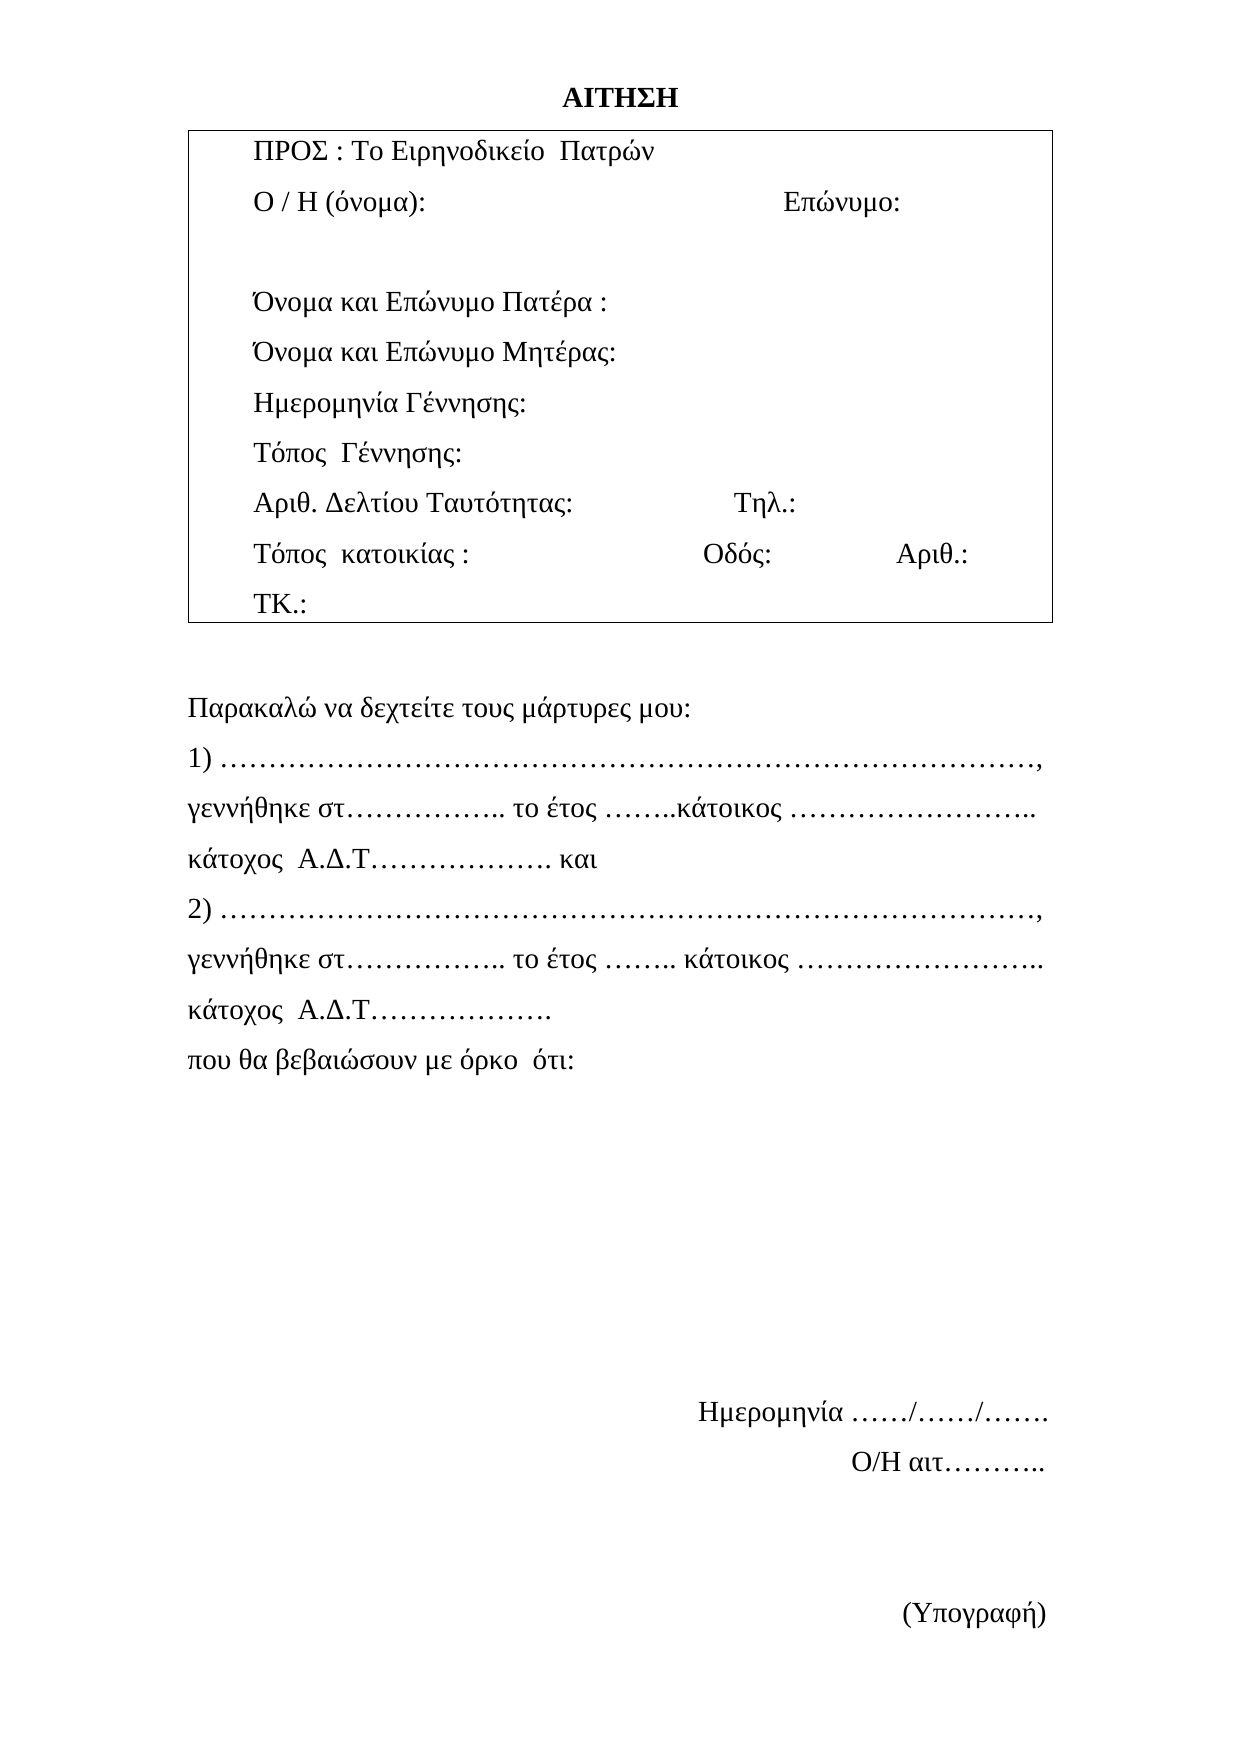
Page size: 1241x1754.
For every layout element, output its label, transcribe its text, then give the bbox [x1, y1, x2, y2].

text Ημερομηνία Γέννησης: [189, 382, 1052, 418]
text ΑΙΤΗΣΗ [187, 80, 1053, 113]
text που θα βεβαιώσουν με όρκο ότι: [187, 1042, 1053, 1076]
text Ημερομηνία ……/……/……. [187, 1394, 1053, 1428]
text Όνομα και Επώνυμο Πατέρα : [189, 281, 1052, 318]
text Ο / Η (όνομα): Επώνυμο: [189, 181, 1052, 217]
text κάτοχος Α.Δ.Τ………………. [187, 992, 1053, 1025]
text Τόπος Γέννησης: [189, 432, 1052, 469]
text γεννήθηκε στ…………….. το έτος …….. κάτοικος …………………….. [187, 941, 1053, 975]
text Τόπος κατοικίας : Οδός: Αριθ.: ΤΚ.: [189, 533, 1052, 622]
text Παρακαλώ να δεχτείτε τους μάρτυρες μου: [187, 690, 1053, 723]
text 2) …………………………………………………………………………, [187, 891, 1053, 925]
text Ο/Η αιτ……….. [187, 1444, 1053, 1478]
text 1) …………………………………………………………………………, [187, 740, 1053, 774]
text Όνομα και Επώνυμο Μητέρας: [189, 331, 1052, 368]
text (Υπογραφή) [187, 1596, 1053, 1629]
text γεννήθηκε στ…………….. το έτος ……..κάτοικος …………………….. κάτοχος Α.Δ.Τ………………. και [187, 791, 1053, 874]
text ΠΡΟΣ : To Ειρηνοδικείο Πατρών [189, 131, 1052, 167]
text Αριθ. Δελτίου Ταυτότητας: Τηλ.: [189, 482, 1052, 519]
